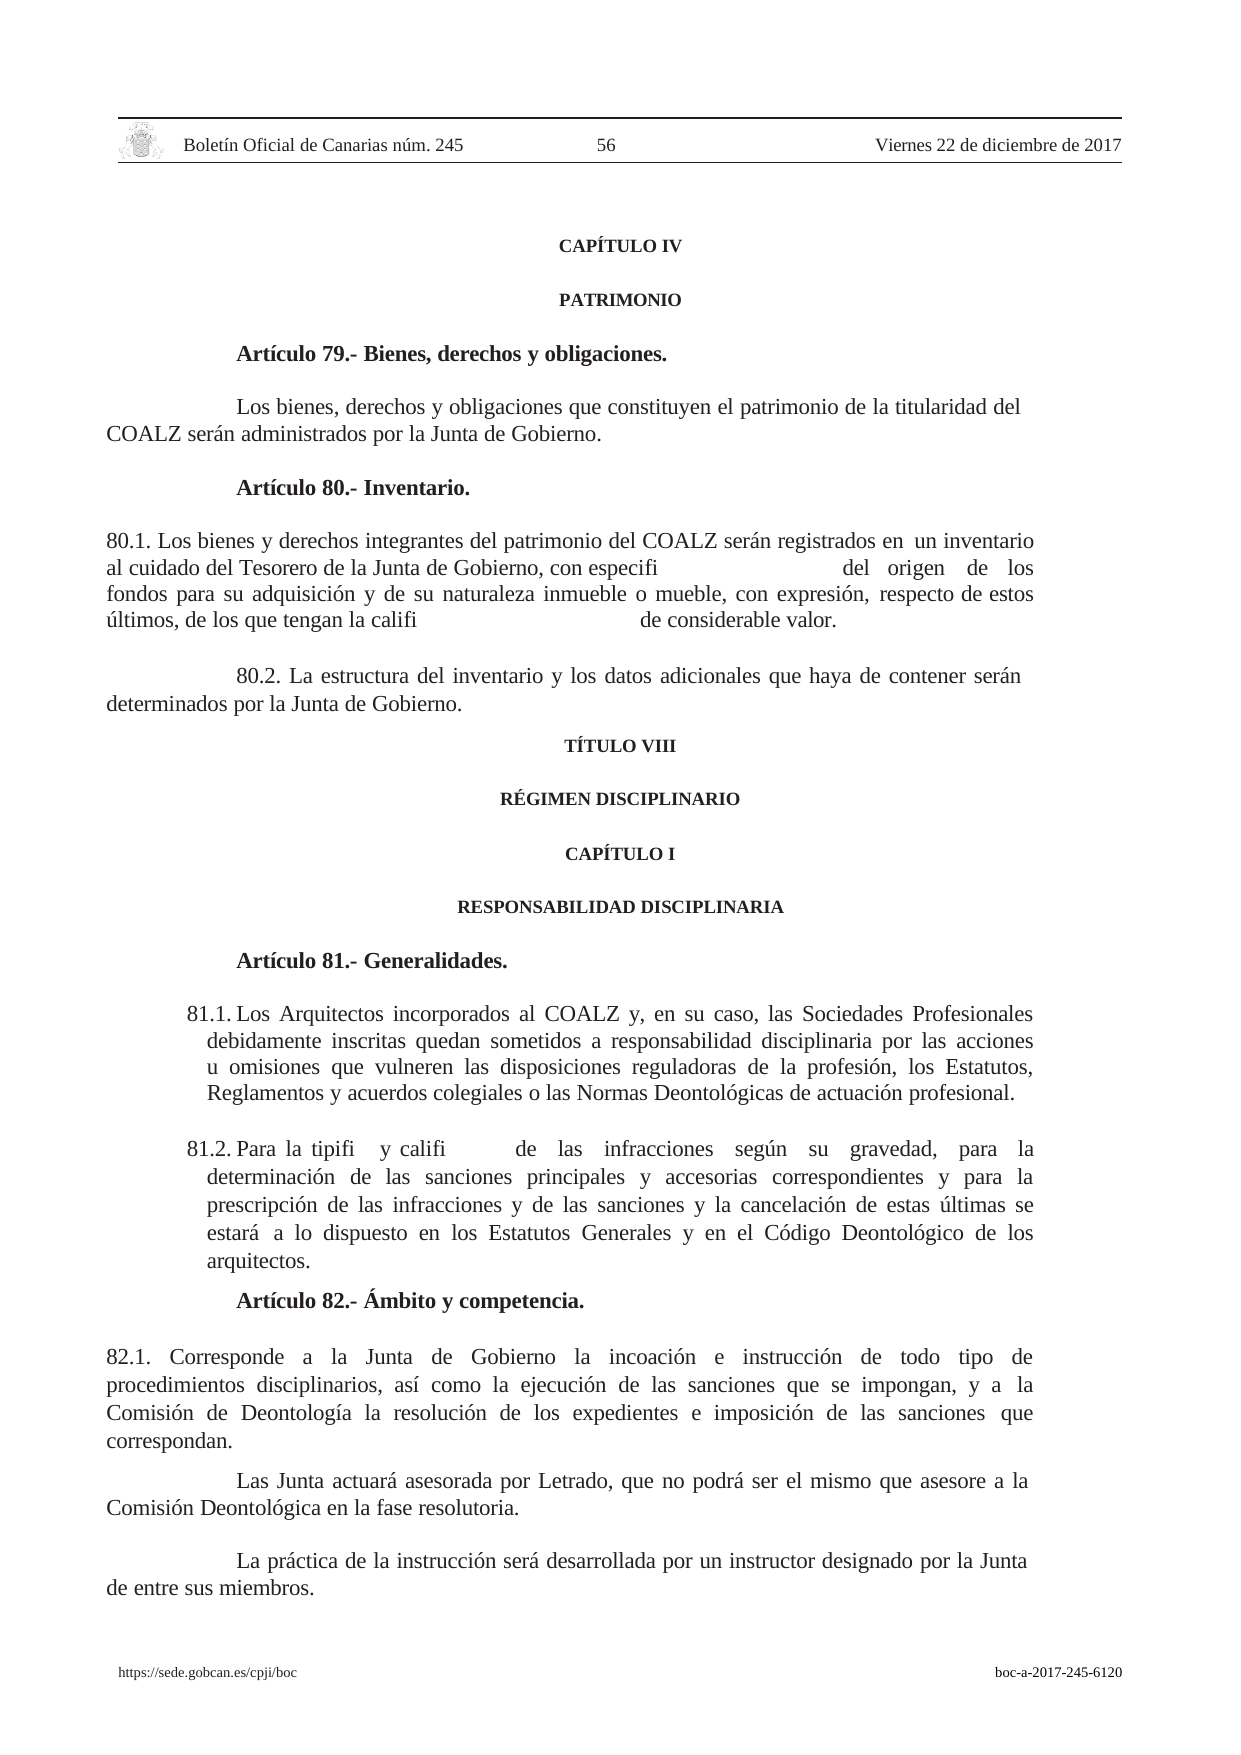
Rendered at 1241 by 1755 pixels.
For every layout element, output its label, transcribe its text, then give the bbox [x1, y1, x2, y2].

text Los bienes, derechos y obligaciones que constituyen el patrimonio de la titularidad del [236, 393, 1134, 419]
text COALZ serán administrados por la Junta de Gobierno. [106, 420, 1134, 446]
list Para la tipifi y califi de las infracciones según su gravedad, para la determinación de las sanciones principales y accesorias correspondientes y para la prescripción de las infracciones y de las sanciones y la cancelación de estas últimas se estará a lo dispuesto en los Estatutos Generales y en el Código Deontológico de los arquitectos. [157, 1135, 1034, 1274]
text 80.2. La estructura del inventario y los datos adicionales que haya de contener serán [236, 662, 1134, 688]
text Artículo 81.- Generalidades. [236, 949, 1134, 973]
text La práctica de la instrucción será desarrollada por un instructor designado por la Junta [236, 1547, 1134, 1574]
text TÍTULO VIII RÉGIMEN DISCIPLINARIO [500, 734, 757, 809]
text de entre sus miembros. [106, 1574, 1134, 1600]
text Artículo 82.- Ámbito y competencia. [236, 1287, 1134, 1313]
text Comisión Deontológica en la fase resolutoria. [106, 1494, 1134, 1520]
text CAPÍTULO IV PATRIMONIO [558, 235, 683, 310]
text Las Junta actuará asesorada por Letrado, que no podrá ser el mismo que asesore a la [236, 1467, 1134, 1493]
text 80.1. Los bienes y derechos integrantes del patrimonio del COALZ serán registrados en un inventario al cuidado del Tesorero de la Junta de Gobierno, con especifi del origen de los fondos para su adquisición y de su naturaleza inmueble o mueble, con expresión, respecto de estos últimos, de los que tengan la califi de considerable valor. [106, 527, 1034, 633]
text 82.1. Corresponde a la Junta de Gobierno la incoación e instrucción de todo tipo de procedimientos disciplinarios, así como la ejecución de las sanciones que se impongan, y a la Comisión de Deontología la resolución de los expedientes e imposición de las sanciones que correspondan. [106, 1343, 1034, 1453]
text CAPÍTULO I RESPONSABILIDAD DISCIPLINARIA [457, 842, 822, 917]
list Los Arquitectos incorporados al COALZ y, en su caso, las Sociedades Profesionales debidamente inscritas quedan sometidos a responsabilidad disciplinaria por las acciones u omisiones que vulneren las disposiciones reguladoras de la profesión, los Estatutos, Reglamentos y acuerdos colegiales o las Normas Deontológicas de actuación profesional. [157, 1000, 1034, 1106]
text Artículo 80.- Inventario. [236, 474, 1134, 500]
text Artículo 79.- Bienes, derechos y obligaciones. [236, 342, 1134, 366]
text determinados por la Junta de Gobierno. [106, 690, 1134, 717]
